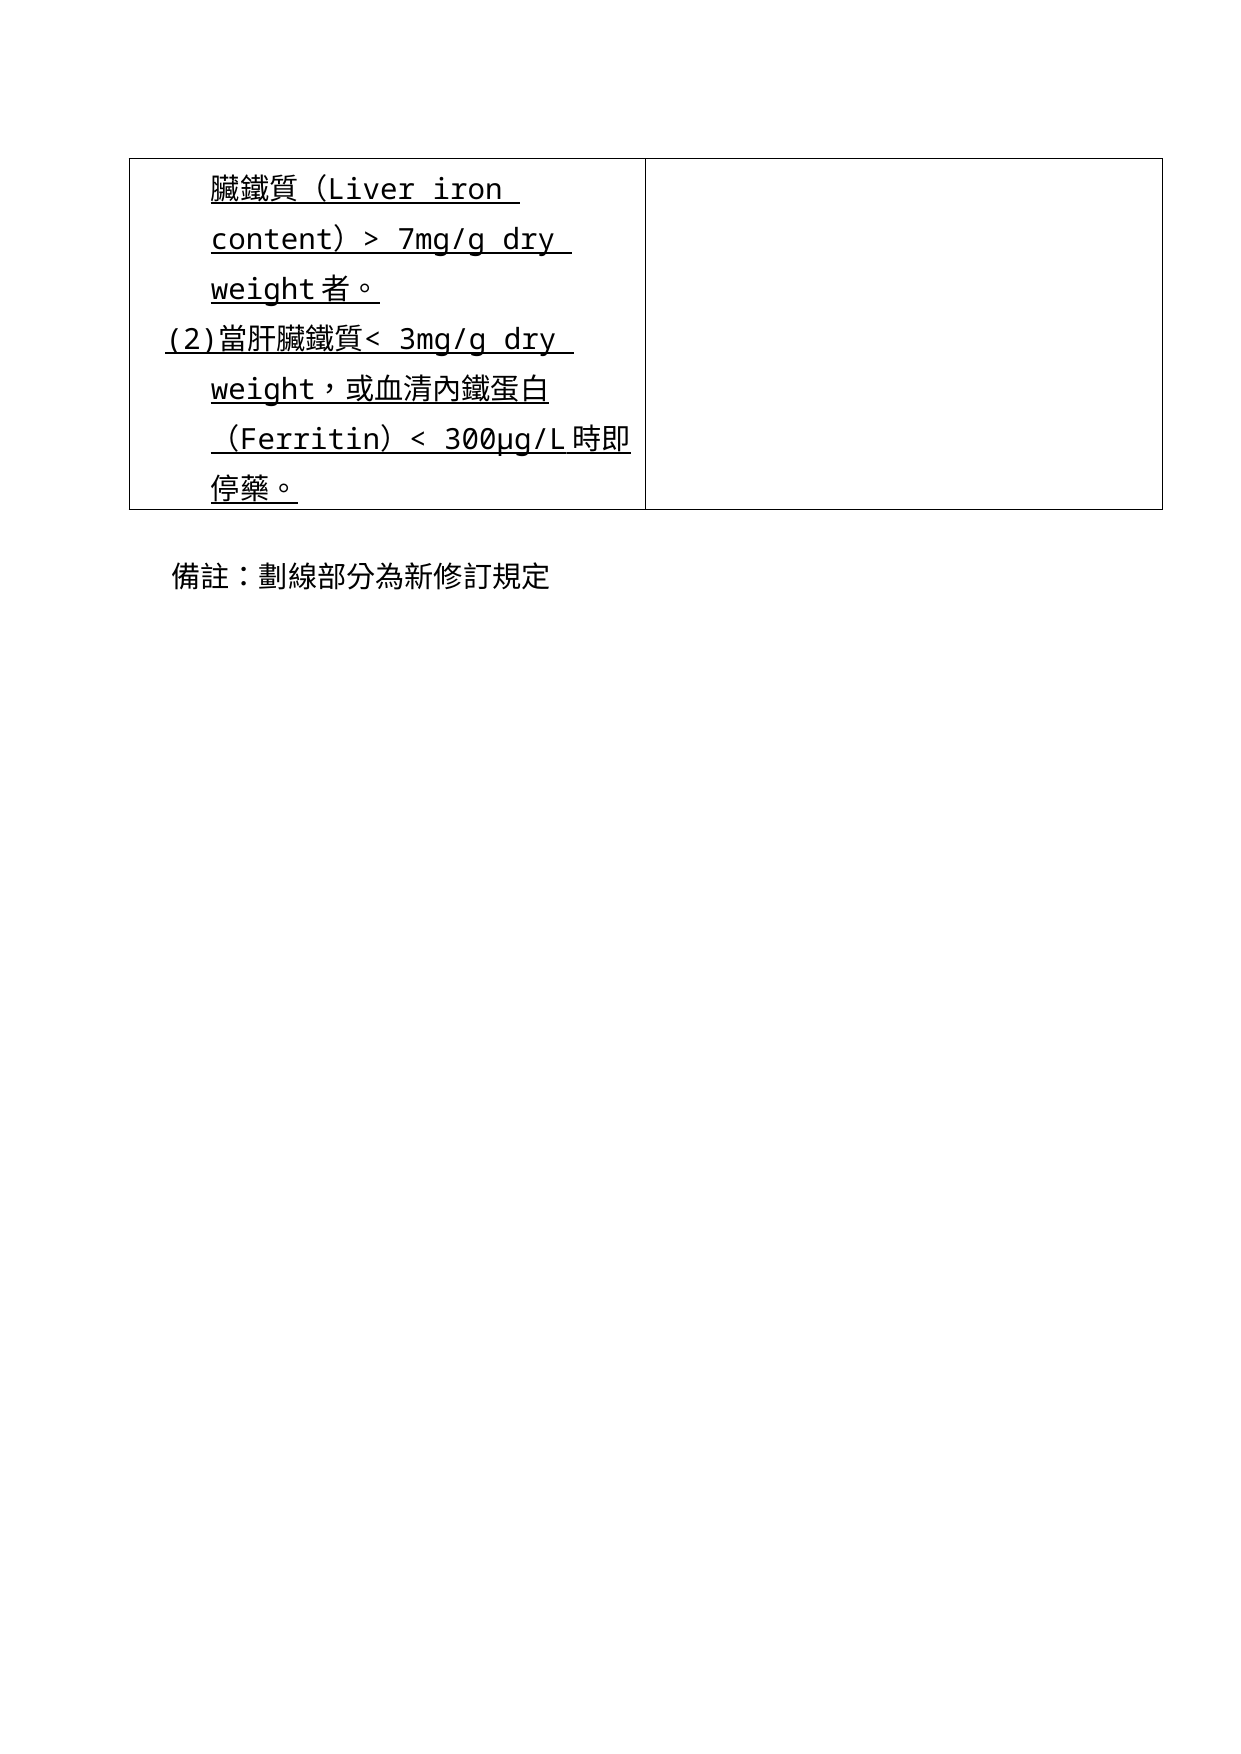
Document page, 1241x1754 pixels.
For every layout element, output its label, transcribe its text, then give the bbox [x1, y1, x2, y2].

table_cell 臟鐵質（Liver iron content）> 7mg/g dry weight者。 (2)當肝臟鐵質< 3mg/g dry weight，或血清內鐵蛋白（Ferritin）< 300μg/L時即停藥。 [130, 159, 645, 509]
table_cell [646, 159, 1162, 509]
text 備註：劃線部分為新修訂規定 [171, 533, 1069, 596]
